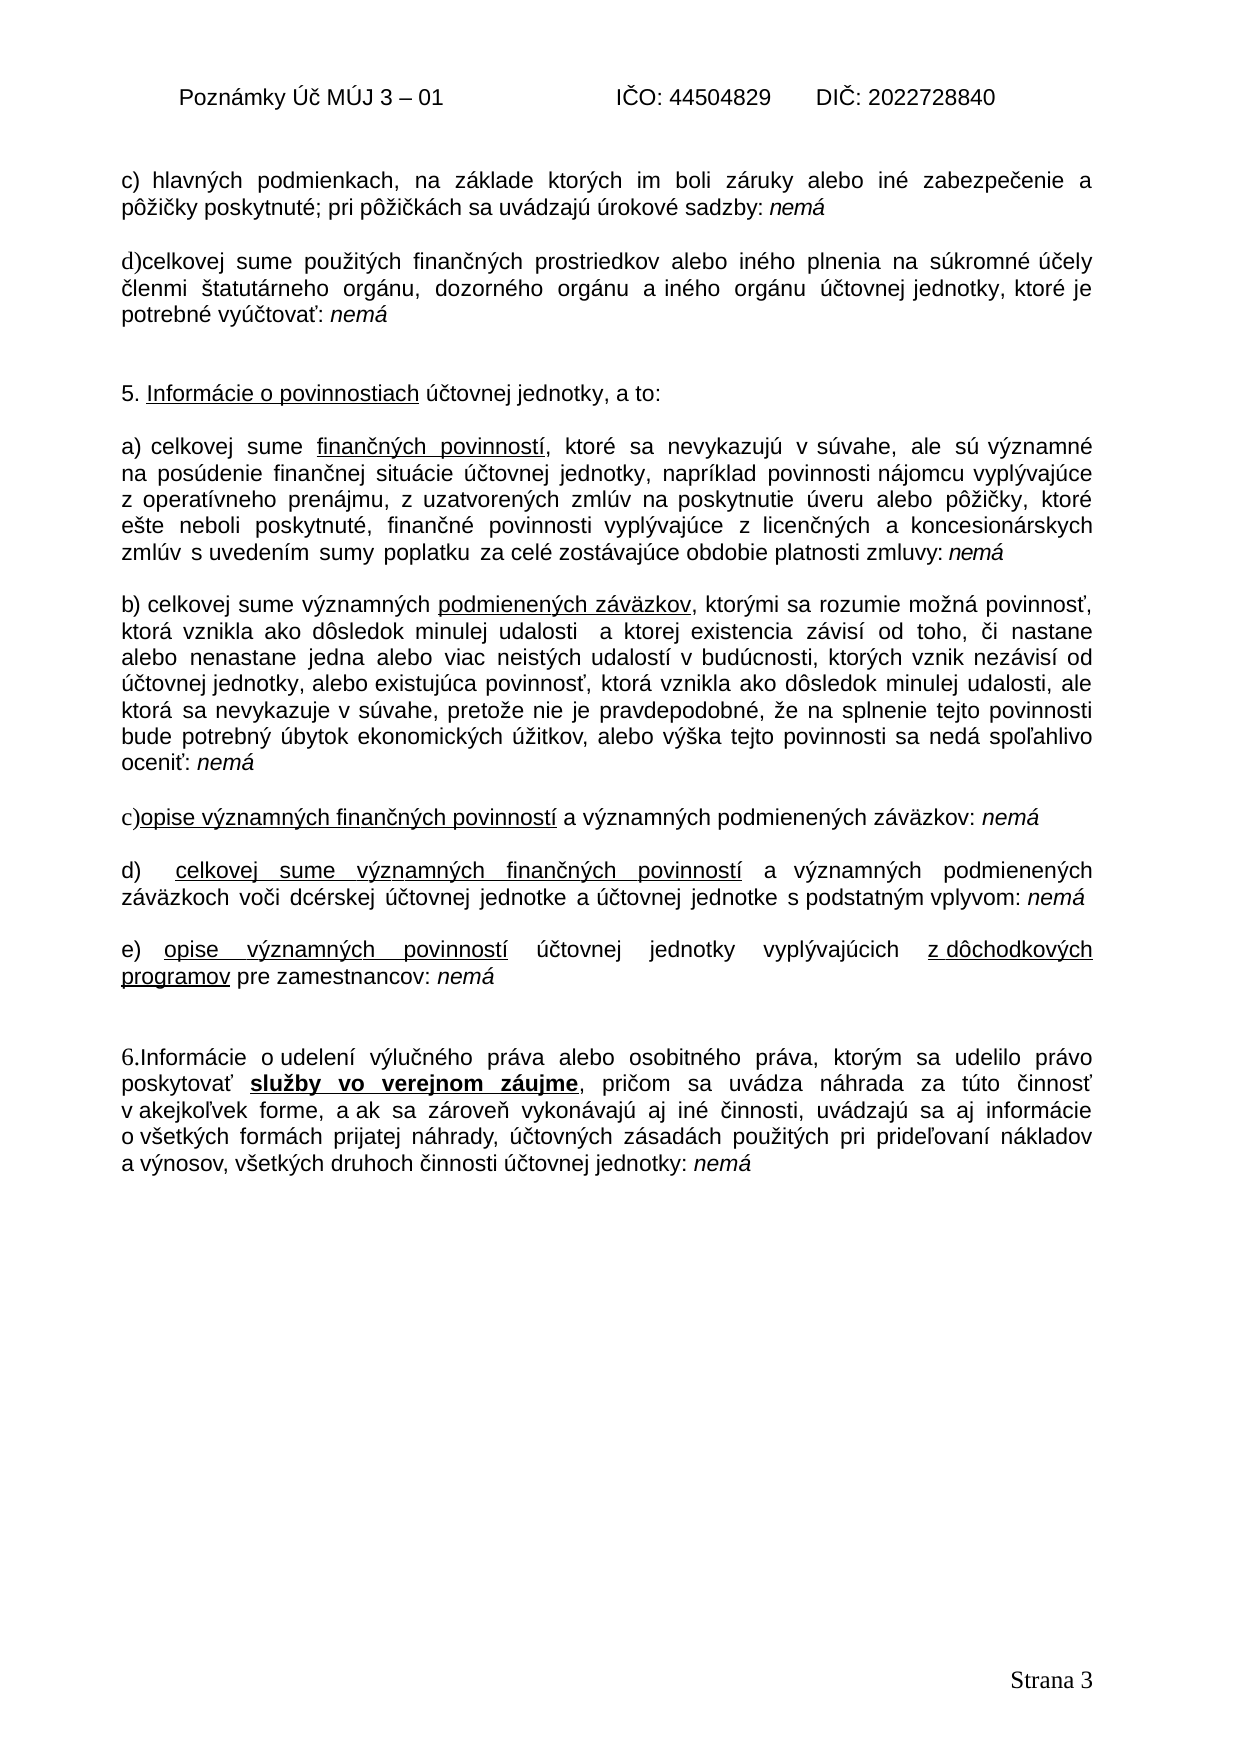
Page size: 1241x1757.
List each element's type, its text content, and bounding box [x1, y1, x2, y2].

list celkovej sume použitých finančných prostriedkov alebo iného plnenia na súkromné účely členmi štatutárneho orgánu, dozorného orgánu a iného orgánu účtovnej jednotky, ktoré je potrebné vyúčtovať: nemá [121, 246, 1093, 328]
text e) opise významných povinností účtovnej jednotky vyplývajúcich z dôchodkových programov pre zamestnancov: nemá [121, 936, 1093, 989]
list opise významných finančných povinností a významných podmienených záväzkov: nemá [121, 802, 1093, 831]
list Informácie o udelení výlučného práva alebo osobitného práva, ktorým sa udelilo právo poskytovať služby vo verejnom záujme, pričom sa uvádza náhrada za túto činnosť v akejkoľvek forme, a ak sa zároveň vykonávajú aj iné činnosti, uvádzajú sa aj informácie o všetkých formách prijatej náhrady, účtovných zásadách použitých pri prideľovaní nákladov a výnosov, všetkých druhoch činnosti účtovnej jednotky: nemá [121, 1042, 1093, 1176]
text a) celkovej sume finančných povinností, ktoré sa nevykazujú v súvahe, ale sú významné na posúdenie finančnej situácie účtovnej jednotky, napríklad povinnosti nájomcu vyplývajúce z operatívneho prenájmu, z uzatvorených zmlúv na poskytnutie úveru alebo pôžičky, ktoré ešte neboli poskytnuté, finančné povinnosti vyplývajúce z licenčných a koncesionárskych zmlúv s uvedením sumy poplatku za celé zostávajúce obdobie platnosti zmluvy: nemá [121, 433, 1093, 565]
text 5. Informácie o povinnostiach účtovnej jednotky, a to: [121, 380, 1093, 407]
text b) celkovej sume významných podmienených záväzkov, ktorými sa rozumie možná povinnosť, ktorá vznikla ako dôsledok minulej udalosti a ktorej existencia závisí od toho, či nastane alebo nenastane jedna alebo viac neistých udalostí v budúcnosti, ktorých vznik nezávisí od účtovnej jednotky, alebo existujúca povinnosť, ktorá vznikla ako dôsledok minulej udalosti, ale ktorá sa nevykazuje v súvahe, pretože nie je pravdepodobné, že na splnenie tejto povinnosti bude potrebný úbytok ekonomických úžitkov, alebo výška tejto povinnosti sa nedá spoľahlivo oceniť: nemá [121, 591, 1093, 776]
text d) celkovej sume významných finančných povinností a významných podmienených záväzkoch voči dcérskej účtovnej jednotke a účtovnej jednotke s podstatným vplyvom: nemá [121, 857, 1093, 910]
text c) hlavných podmienkach, na základe ktorých im boli záruky alebo iné zabezpečenie a pôžičky poskytnuté; pri pôžičkách sa uvádzajú úrokové sadzby: nemá [121, 167, 1093, 220]
